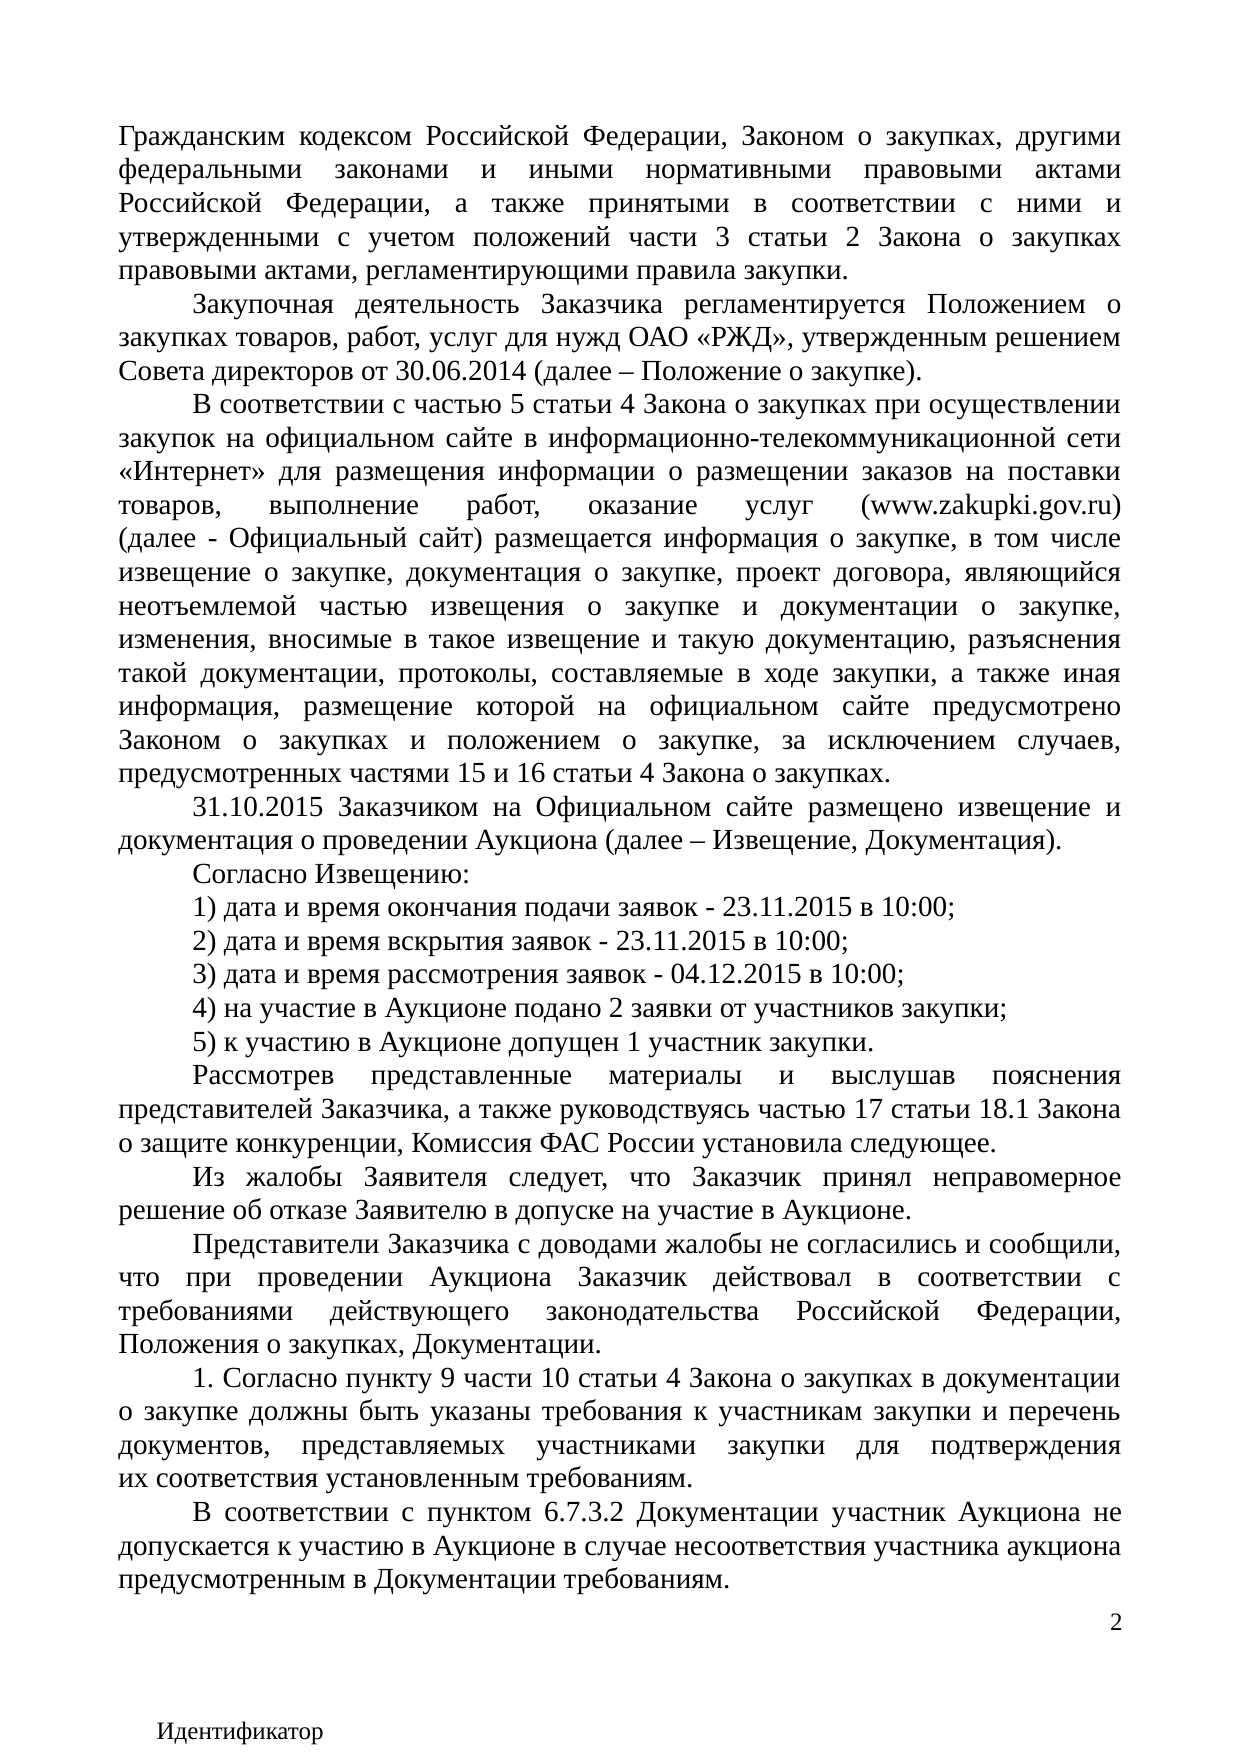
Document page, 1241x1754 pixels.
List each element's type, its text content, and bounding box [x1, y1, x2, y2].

text Из жалобы Заявителя следует, что Заказчик принял неправомерное решение об отказе Заявителю в допуске на участие в Аукционе. [118, 1159, 1122, 1226]
text 2) дата и время вскрытия заявок - 23.11.2015 в 10:00; [118, 923, 1122, 957]
text Рассмотрев представленные материалы и выслушав пояснения представителей Заказчика, а также руководствуясь частью 17 статьи 18.1 Закона о защите конкуренции, Комиссия ФАС России установила следующее. [118, 1057, 1122, 1159]
text В соответствии с частью 5 статьи 4 Закона о закупках при осуществлении закупок на официальном сайте в информационно-телекоммуникационной сети «Интернет» для размещения информации о размещении заказов на поставки товаров, выполнение работ, оказание услуг (www.zakupki.gov.ru) (далее - Официальный сайт) размещается информация о закупке, в том числе извещение о закупке, документация о закупке, проект договора, являющийся неотъемлемой частью извещения о закупке и документации о закупке, изменения, вносимые в такое извещение и такую документацию, разъяснения такой документации, протоколы, составляемые в ходе закупки, а также иная информация, размещение которой на официальном сайте предусмотрено Законом о закупках и положением о закупке, за исключением случаев, предусмотренных частями 15 и 16 статьи 4 Закона о закупках. [118, 386, 1122, 789]
text Закупочная деятельность Заказчика регламентируется Положением о закупках товаров, работ, услуг для нужд ОАО «РЖД», утвержденным решением Совета директоров от 30.06.2014 (далее – Положение о закупке). [118, 286, 1122, 386]
text Согласно Извещению: [118, 856, 1122, 889]
text Гражданским кодексом Российской Федерации, Законом о закупках, другими федеральными законами и иными нормативными правовыми актами Российской Федерации, а также принятыми в соответствии с ними и утвержденными с учетом положений части 3 статьи 2 Закона о закупках правовыми актами, регламентирующими правила закупки. [118, 118, 1122, 286]
text 31.10.2015 Заказчиком на Официальном сайте размещено извещение и документация о проведении Аукциона (далее – Извещение, Документация). [118, 789, 1122, 856]
text В соответствии с пунктом 6.7.3.2 Документации участник Аукциона не допускается к участию в Аукционе в случае несоответствия участника аукциона предусмотренным в Документации требованиям. [118, 1494, 1122, 1595]
text 4) на участие в Аукционе подано 2 заявки от участников закупки; [118, 990, 1122, 1024]
text 5) к участию в Аукционе допущен 1 участник закупки. [118, 1024, 1122, 1057]
text 3) дата и время рассмотрения заявок - 04.12.2015 в 10:00; [118, 957, 1122, 990]
text 1. Согласно пункту 9 части 10 статьи 4 Закона о закупках в документации о закупке должны быть указаны требования к участникам закупки и перечень документов, представляемых участниками закупки для подтверждения их соответствия установленным требованиям. [118, 1360, 1122, 1494]
text 1) дата и время окончания подачи заявок - 23.11.2015 в 10:00; [118, 889, 1122, 923]
text Представители Заказчика с доводами жалобы не согласились и сообщили, что при проведении Аукциона Заказчик действовал в соответствии с требованиями действующего законодательства Российской Федерации, Положения о закупках, Документации. [118, 1226, 1122, 1360]
